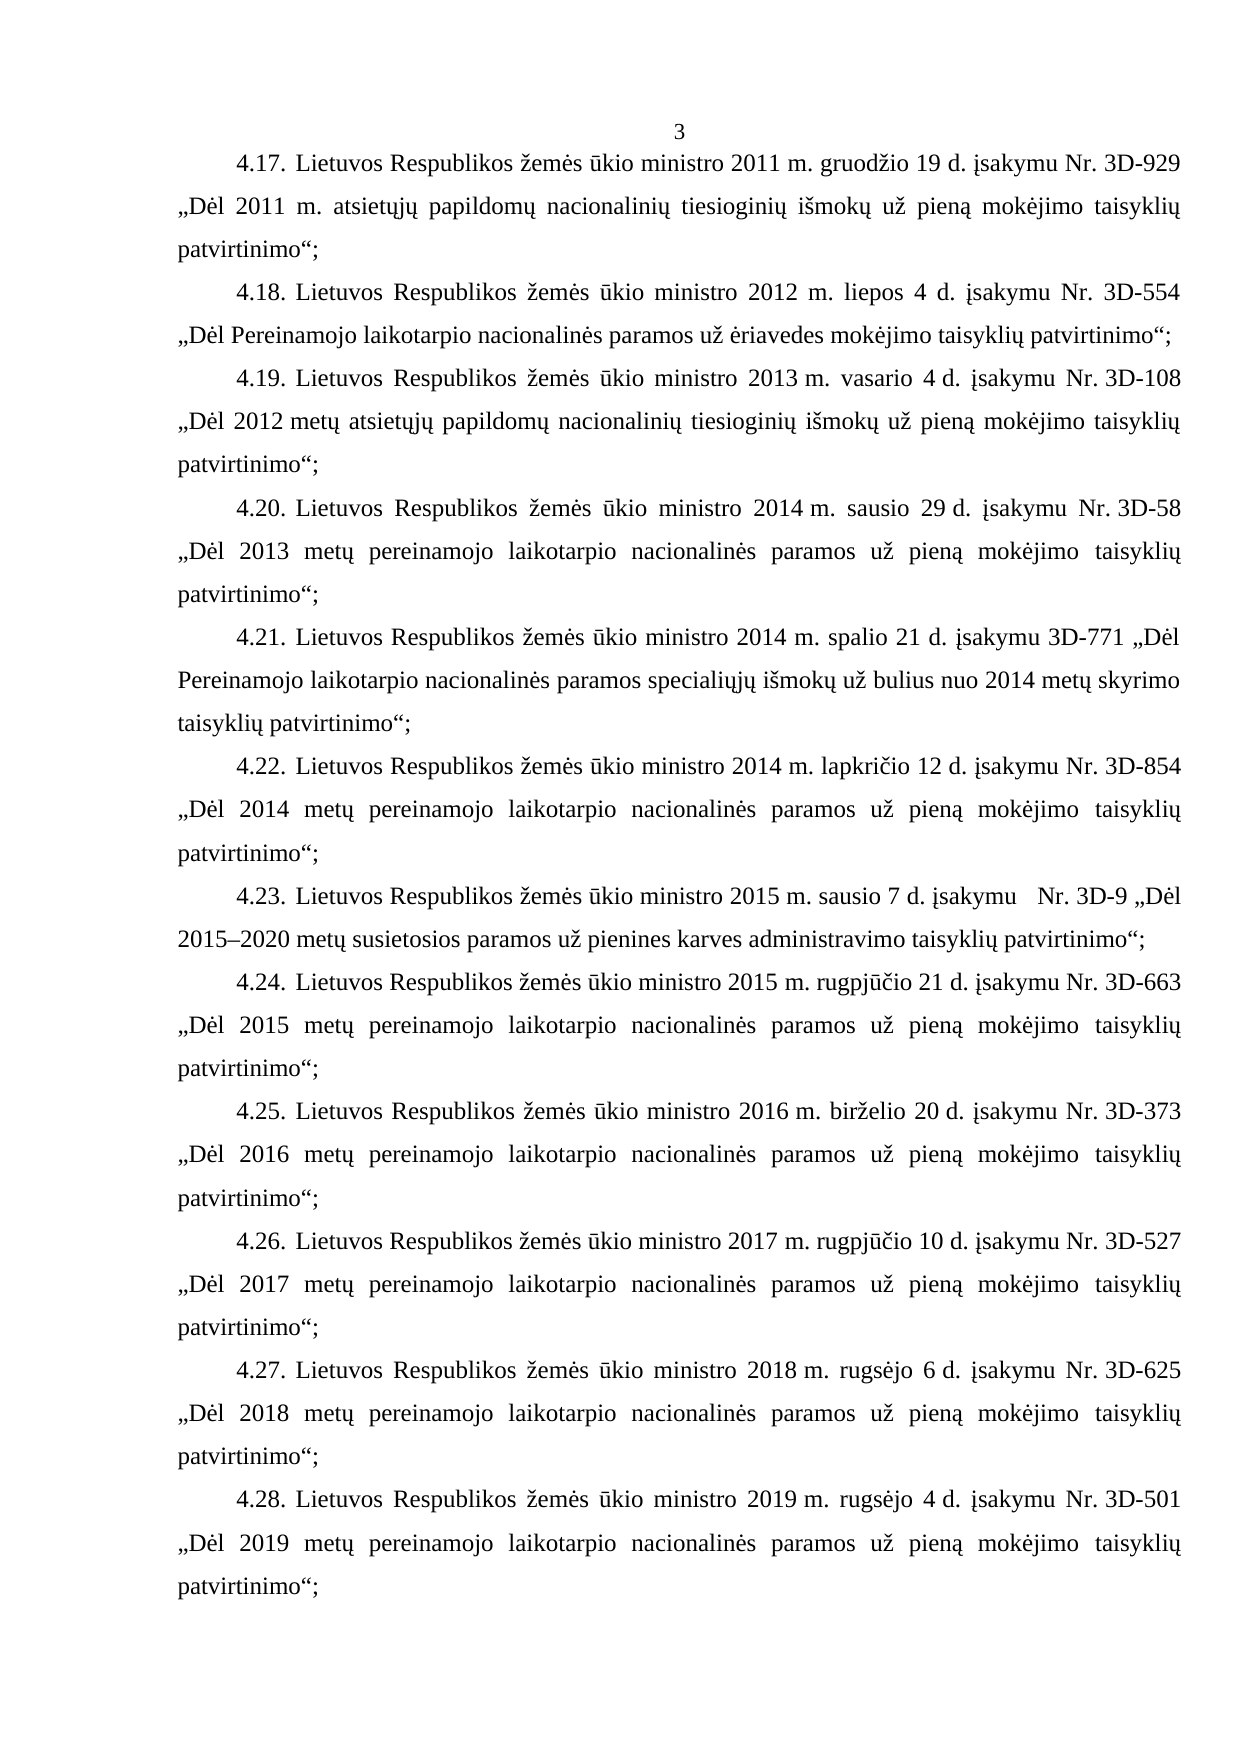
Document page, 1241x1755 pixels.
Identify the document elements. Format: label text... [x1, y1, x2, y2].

text 4.19. Lietuvos Respublikos žemės ūkio ministro 2013 m. vasario 4 d. įsakymu Nr. 3D-108 „Dėl 2012 metų atsietųjų papildomų nacionalinių tiesioginių išmokų už pieną mokėjimo taisyklių patvirtinimo“; [177, 363, 1181, 478]
text 4.17. Lietuvos Respublikos žemės ūkio ministro 2011 m. gruodžio 19 d. įsakymu Nr. 3D-929 „Dėl 2011 m. atsietųjų papildomų nacionalinių tiesioginių išmokų už pieną mokėjimo taisyklių patvirtinimo“; [177, 148, 1181, 263]
text 4.23. Lietuvos Respublikos žemės ūkio ministro 2015 m. sausio 7 d. įsakymu Nr. 3D-9 „Dėl 2015–2020 metų susietosios paramos už pienines karves administravimo taisyklių patvirtinimo“; [177, 881, 1181, 953]
text 4.22. Lietuvos Respublikos žemės ūkio ministro 2014 m. lapkričio 12 d. įsakymu Nr. 3D-854 „Dėl 2014 metų pereinamojo laikotarpio nacionalinės paramos už pieną mokėjimo taisyklių patvirtinimo“; [177, 751, 1181, 866]
text 4.20. Lietuvos Respublikos žemės ūkio ministro 2014 m. sausio 29 d. įsakymu Nr. 3D-58 „Dėl 2013 metų pereinamojo laikotarpio nacionalinės paramos už pieną mokėjimo taisyklių patvirtinimo“; [177, 493, 1181, 608]
text 4.21. Lietuvos Respublikos žemės ūkio ministro 2014 m. spalio 21 d. įsakymu 3D-771 „Dėl Pereinamojo laikotarpio nacionalinės paramos specialiųjų išmokų už bulius nuo 2014 metų skyrimo taisyklių patvirtinimo“; [177, 622, 1181, 737]
text 4.24. Lietuvos Respublikos žemės ūkio ministro 2015 m. rugpjūčio 21 d. įsakymu Nr. 3D-663 „Dėl 2015 metų pereinamojo laikotarpio nacionalinės paramos už pieną mokėjimo taisyklių patvirtinimo“; [177, 967, 1181, 1082]
text 4.25. Lietuvos Respublikos žemės ūkio ministro 2016 m. birželio 20 d. įsakymu Nr. 3D-373 „Dėl 2016 metų pereinamojo laikotarpio nacionalinės paramos už pieną mokėjimo taisyklių patvirtinimo“; [177, 1096, 1181, 1211]
text 4.27. Lietuvos Respublikos žemės ūkio ministro 2018 m. rugsėjo 6 d. įsakymu Nr. 3D-625 „Dėl 2018 metų pereinamojo laikotarpio nacionalinės paramos už pieną mokėjimo taisyklių patvirtinimo“; [177, 1355, 1181, 1470]
text 4.28. Lietuvos Respublikos žemės ūkio ministro 2019 m. rugsėjo 4 d. įsakymu Nr. 3D-501 „Dėl 2019 metų pereinamojo laikotarpio nacionalinės paramos už pieną mokėjimo taisyklių patvirtinimo“; [177, 1484, 1181, 1599]
text 4.18. Lietuvos Respublikos žemės ūkio ministro 2012 m. liepos 4 d. įsakymu Nr. 3D-554 „Dėl Pereinamojo laikotarpio nacionalinės paramos už ėriavedes mokėjimo taisyklių patvirtinimo“; [177, 277, 1181, 349]
text 4.26. Lietuvos Respublikos žemės ūkio ministro 2017 m. rugpjūčio 10 d. įsakymu Nr. 3D-527 „Dėl 2017 metų pereinamojo laikotarpio nacionalinės paramos už pieną mokėjimo taisyklių patvirtinimo“; [177, 1226, 1181, 1341]
